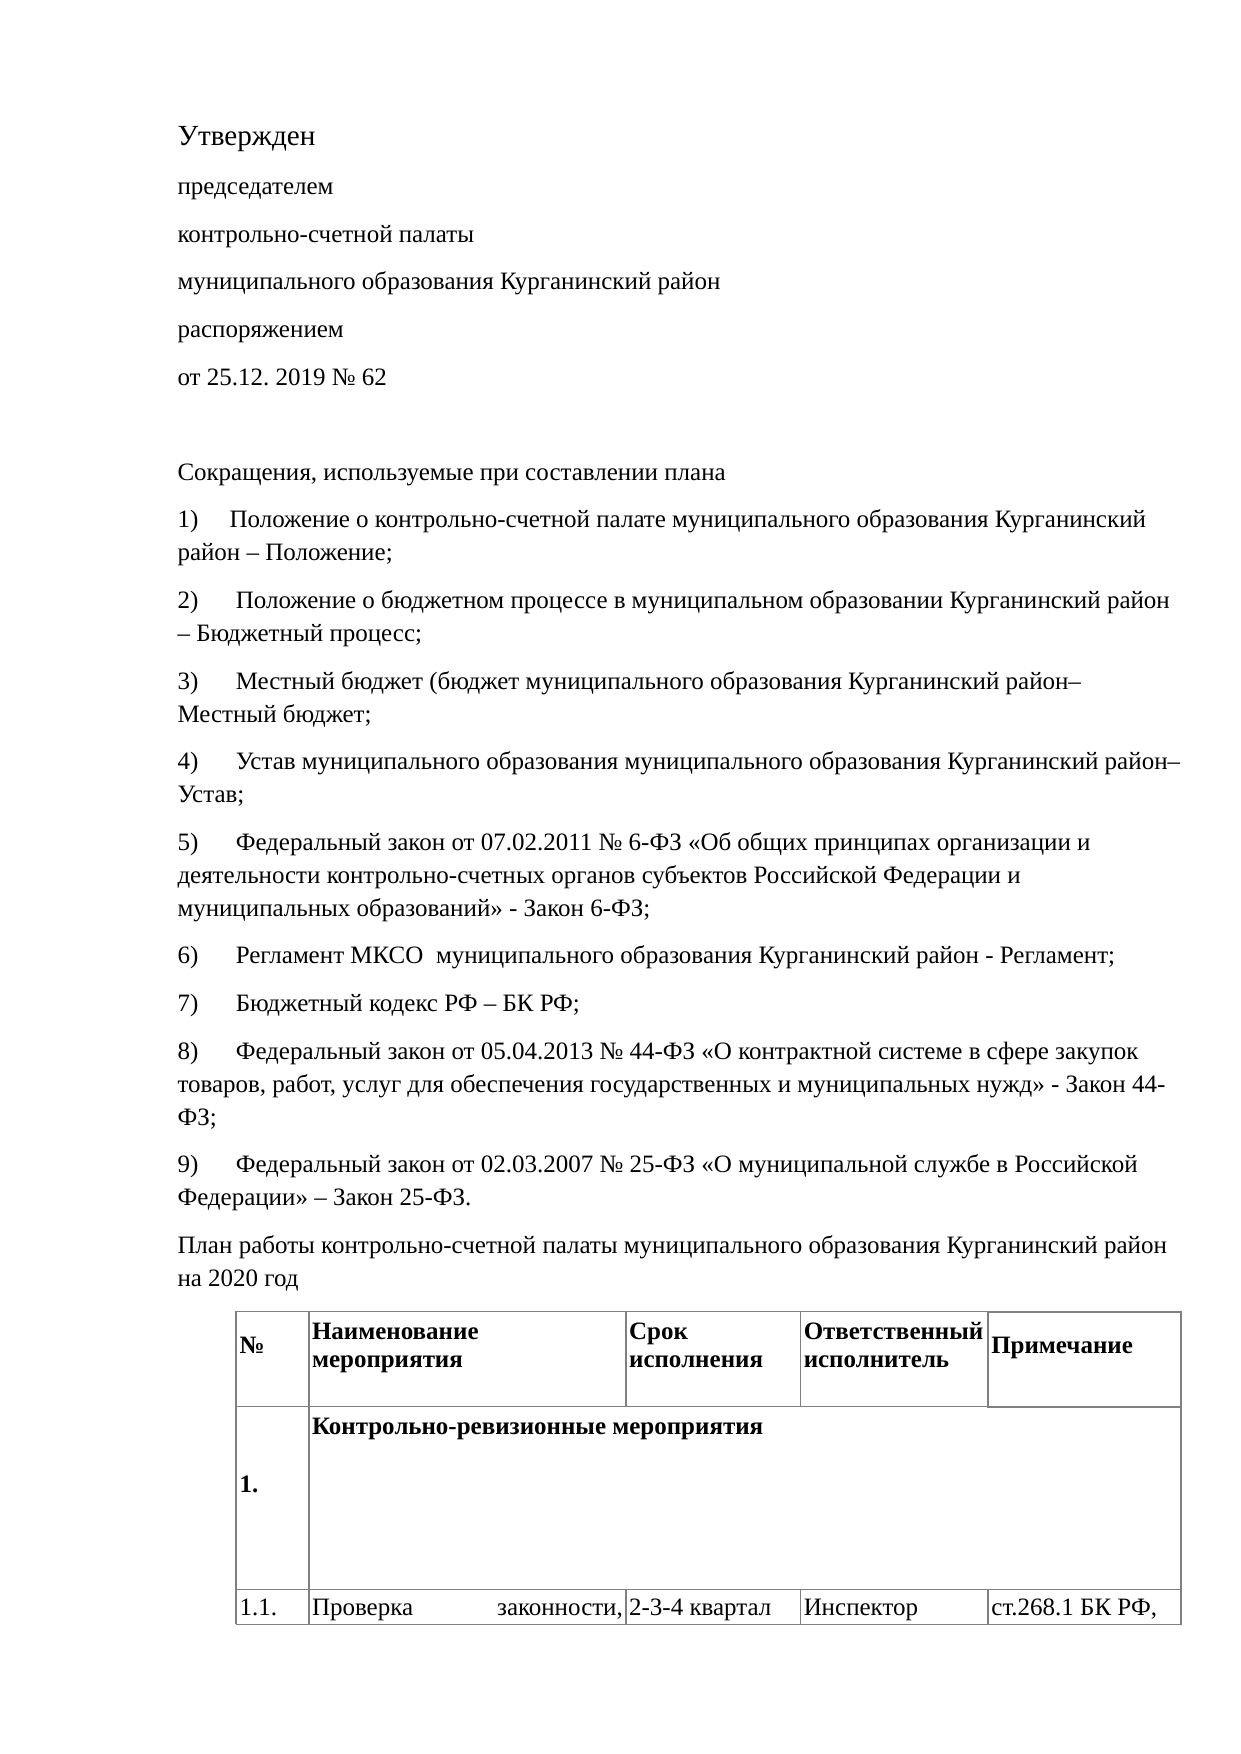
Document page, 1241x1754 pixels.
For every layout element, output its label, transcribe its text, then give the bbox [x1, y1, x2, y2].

text контрольно-счетной палаты [177, 219, 1181, 248]
table_cell Проверка законности, [310, 1590, 625, 1624]
text 3) Местный бюджет (бюджет муниципального образования Курганинский район– Местный бюджет; [177, 666, 1181, 727]
table_cell 1.1. [237, 1590, 308, 1624]
table_header Примечание [989, 1313, 1180, 1406]
text 4) Устав муниципального образования муниципального образования Курганинский район– Устав; [177, 746, 1181, 808]
table_cell ст.268.1 БК РФ, [989, 1590, 1180, 1624]
text распоряжением [177, 314, 1181, 343]
table_header № [237, 1312, 308, 1406]
text 1) Положение о контрольно-счетной палате муниципального образования Курганинский район – Положение; [177, 504, 1181, 566]
text от 25.12. 2019 № 62 [177, 362, 1181, 390]
table_header Ответственный исполнитель [801, 1312, 987, 1406]
table_header Срок исполнения [627, 1312, 800, 1406]
text 6) Регламент МКСО муниципального образования Курганинский район - Регламент; [177, 941, 1181, 969]
table_cell 1. [237, 1407, 308, 1589]
text 7) Бюджетный кодекс РФ – БК РФ; [177, 988, 1181, 1017]
text Сокращения, используемые при составлении плана [177, 457, 1181, 486]
text муниципального образования Курганинский район [177, 266, 1181, 295]
text Утвержден [177, 118, 1181, 152]
text 8) Федеральный закон от 05.04.2013 № 44-ФЗ «О контрактной системе в сфере закупок товаров, работ, услуг для обеспечения государственных и муниципальных нужд» - Закон 44-ФЗ; [177, 1036, 1181, 1131]
text 2) Положение о бюджетном процессе в муниципальном образовании Курганинский район – Бюджетный процесс; [177, 585, 1181, 647]
table_cell Инспектор [801, 1590, 987, 1624]
text План работы контрольно-счетной палаты муниципального образования Курганинский район на 2020 год [177, 1230, 1181, 1292]
text председателем [177, 171, 1181, 200]
table_cell 2-3-4 квартал [627, 1590, 800, 1624]
text 5) Федеральный закон от 07.02.2011 № 6-ФЗ «Об общих принципах организации и деятельности контрольно-счетных органов субъектов Российской Федерации и муниципальных образований» - Закон 6-ФЗ; [177, 827, 1181, 922]
table_header Наименование мероприятия [310, 1312, 625, 1406]
text 9) Федеральный закон от 02.03.2007 № 25-ФЗ «О муниципальной службе в Российской Федерации» – Закон 25-ФЗ. [177, 1149, 1181, 1211]
table_cell Контрольно-ревизионные мероприятия [310, 1407, 1180, 1589]
